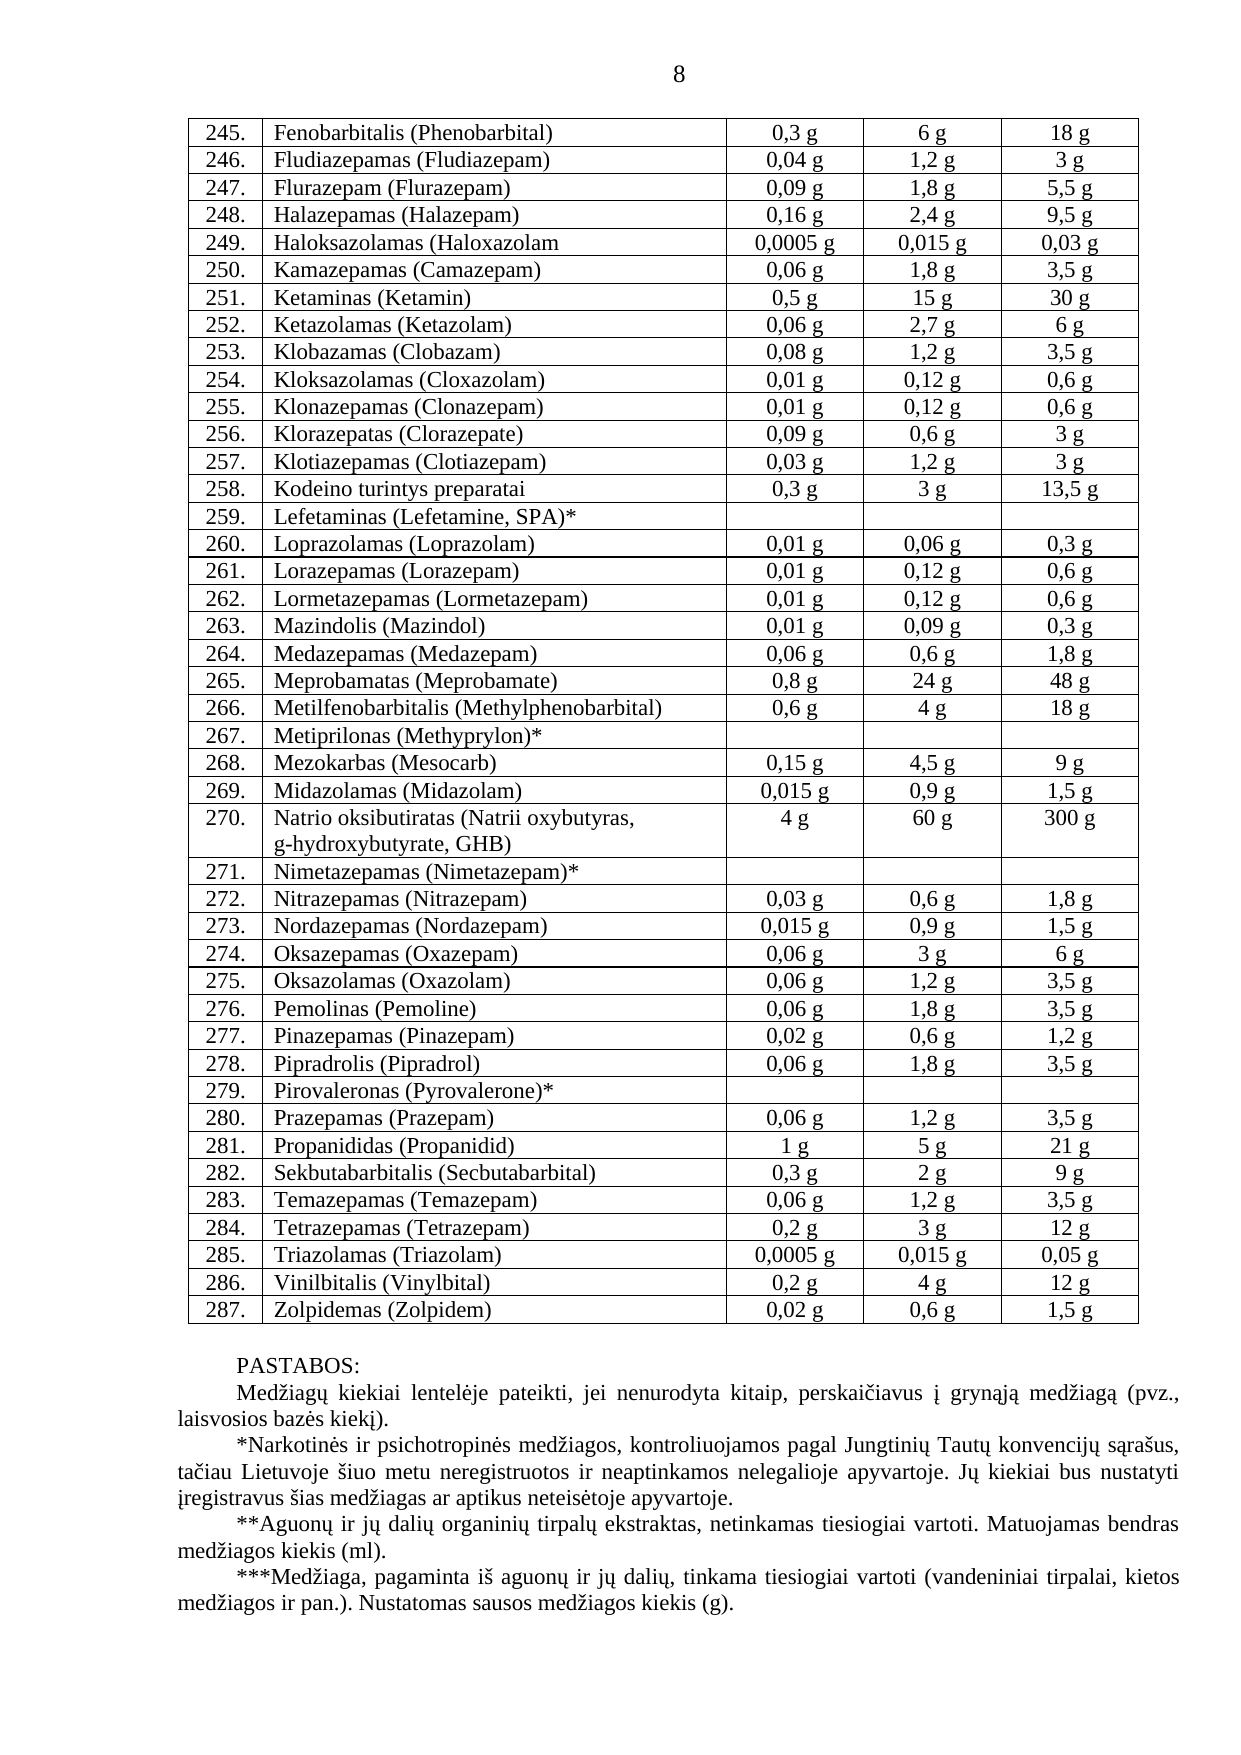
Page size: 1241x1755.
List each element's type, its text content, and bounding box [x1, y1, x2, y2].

table_cell Nitrazepamas (Nitrazepam) [263, 885, 726, 912]
table_cell 18 g [1002, 695, 1138, 721]
table_cell 3,5 g [1002, 968, 1138, 994]
table_cell 270. [189, 804, 262, 857]
table_cell 0,015 g [864, 1241, 1001, 1268]
table_cell 254. [189, 366, 262, 392]
table_cell 3,5 g [1002, 1187, 1138, 1213]
table_cell 2,4 g [864, 201, 1001, 228]
table_cell 1,8 g [1002, 885, 1138, 912]
table_cell [727, 858, 863, 884]
table_cell 1,2 g [864, 1104, 1001, 1131]
table_cell Ketazolamas (Ketazolam) [263, 311, 726, 337]
table_cell 0,06 g [727, 995, 863, 1021]
table_cell 0,01 g [727, 558, 863, 584]
table_cell 1,5 g [1002, 913, 1138, 939]
table_cell 252. [189, 311, 262, 337]
table_cell 278. [189, 1050, 262, 1076]
table_cell 273. [189, 913, 262, 939]
table_cell Oksazepamas (Oxazepam) [263, 940, 726, 966]
table_cell 0,12 g [864, 585, 1001, 611]
table_cell 0,6 g [864, 421, 1001, 447]
table_cell 1,5 g [1002, 777, 1138, 803]
table_cell Metilfenobarbitalis (Methylphenobarbital) [263, 695, 726, 721]
table_cell 6 g [1002, 311, 1138, 337]
table_cell 30 g [1002, 284, 1138, 310]
table_cell 249. [189, 229, 262, 255]
table_cell 24 g [864, 667, 1001, 693]
table_cell 3 g [1002, 147, 1138, 173]
table_cell [864, 858, 1001, 884]
table_cell Kloksazolamas (Cloxazolam) [263, 366, 726, 392]
table_cell 267. [189, 722, 262, 748]
table_cell 261. [189, 558, 262, 584]
table_cell 0,06 g [727, 640, 863, 666]
table_cell 3,5 g [1002, 995, 1138, 1021]
table_cell 250. [189, 256, 262, 282]
table_cell Zolpidemas (Zolpidem) [263, 1296, 726, 1322]
table_cell 253. [189, 338, 262, 365]
table_cell 255. [189, 393, 262, 419]
table_cell 266. [189, 695, 262, 721]
table_cell 5,5 g [1002, 174, 1138, 200]
table_cell 12 g [1002, 1269, 1138, 1295]
table_cell 0,05 g [1002, 1241, 1138, 1268]
table_cell 6 g [1002, 940, 1138, 966]
table_cell 4 g [864, 695, 1001, 721]
text Medžiagų kiekiai lentelėje pateikti, jei nenurodyta kitaip, perskaičiavus į grynąją medžiagą (pvz., laisvosios bazės kiekį). [177, 1379, 1181, 1431]
table_cell [727, 503, 863, 529]
table_cell 1,8 g [1002, 640, 1138, 666]
table_cell 246. [189, 147, 262, 173]
table_cell 3,5 g [1002, 1104, 1138, 1131]
table_cell 0,6 g [864, 1022, 1001, 1048]
table_cell 271. [189, 858, 262, 884]
table_cell Lefetaminas (Lefetamine, SPA)* [263, 503, 726, 529]
table_cell 0,6 g [864, 640, 1001, 666]
table_cell 0,2 g [727, 1269, 863, 1295]
table_cell 263. [189, 612, 262, 639]
table_cell 3,5 g [1002, 338, 1138, 365]
table_cell 284. [189, 1214, 262, 1240]
table_cell 0,08 g [727, 338, 863, 365]
table_cell 274. [189, 940, 262, 966]
table_cell 0,01 g [727, 366, 863, 392]
table_cell 0,01 g [727, 530, 863, 556]
table_cell Natrio oksibutiratas (Natrii oxybutyras, g-hydroxybutyrate, GHB) [263, 804, 726, 857]
table_cell 269. [189, 777, 262, 803]
table_cell Nordazepamas (Nordazepam) [263, 913, 726, 939]
table_cell 0,6 g [1002, 585, 1138, 611]
table_cell Fenobarbitalis (Phenobarbital) [263, 119, 726, 146]
table_cell 251. [189, 284, 262, 310]
table_cell Fludiazepamas (Fludiazepam) [263, 147, 726, 173]
table_cell [1002, 503, 1138, 529]
table_cell 1,8 g [864, 174, 1001, 200]
table_cell Klonazepamas (Clonazepam) [263, 393, 726, 419]
table_cell Midazolamas (Midazolam) [263, 777, 726, 803]
table_cell 0,3 g [1002, 612, 1138, 639]
table_cell 280. [189, 1104, 262, 1131]
table_cell 258. [189, 475, 262, 502]
table_cell Temazepamas (Temazepam) [263, 1187, 726, 1213]
table_cell Vinilbitalis (Vinylbital) [263, 1269, 726, 1295]
table_cell 260. [189, 530, 262, 556]
table_cell Lormetazepamas (Lormetazepam) [263, 585, 726, 611]
table_cell 0,015 g [727, 777, 863, 803]
table_cell [864, 1077, 1001, 1103]
table_cell Triazolamas (Triazolam) [263, 1241, 726, 1268]
table_cell 247. [189, 174, 262, 200]
table_cell 256. [189, 421, 262, 447]
table_cell 9,5 g [1002, 201, 1138, 228]
table_cell 0,0005 g [727, 1241, 863, 1268]
table_cell 0,09 g [864, 612, 1001, 639]
table_cell 1 g [727, 1132, 863, 1158]
table_cell 264. [189, 640, 262, 666]
table_cell Klorazepatas (Clorazepate) [263, 421, 726, 447]
table_cell 18 g [1002, 119, 1138, 146]
table_cell 0,0005 g [727, 229, 863, 255]
table_cell 0,3 g [727, 475, 863, 502]
table_cell Halazepamas (Halazepam) [263, 201, 726, 228]
table_cell Haloksazolamas (Haloxazolam [263, 229, 726, 255]
table_cell 0,6 g [727, 695, 863, 721]
table_cell 2,7 g [864, 311, 1001, 337]
table_cell 15 g [864, 284, 1001, 310]
table_cell 0,9 g [864, 777, 1001, 803]
table_cell 0,15 g [727, 749, 863, 776]
table_cell 0,06 g [727, 256, 863, 282]
table_cell 3,5 g [1002, 1050, 1138, 1076]
table_cell 4,5 g [864, 749, 1001, 776]
table_cell Propanididas (Propanidid) [263, 1132, 726, 1158]
text Pastabos: [177, 1352, 1181, 1379]
table_cell 60 g [864, 804, 1001, 857]
table_cell Lorazepamas (Lorazepam) [263, 558, 726, 584]
table_cell Pinazepamas (Pinazepam) [263, 1022, 726, 1048]
table_cell 286. [189, 1269, 262, 1295]
table_cell 0,06 g [864, 530, 1001, 556]
table_cell 275. [189, 968, 262, 994]
table_cell 1,2 g [864, 338, 1001, 365]
table_cell Kodeino turintys preparatai [263, 475, 726, 502]
table_cell 0,01 g [727, 393, 863, 419]
table_cell 48 g [1002, 667, 1138, 693]
table_cell 0,06 g [727, 1050, 863, 1076]
table_cell 0,3 g [727, 1159, 863, 1186]
table_cell 248. [189, 201, 262, 228]
table_cell 0,16 g [727, 201, 863, 228]
table_cell 3 g [864, 475, 1001, 502]
table_cell 0,01 g [727, 585, 863, 611]
table_cell 0,015 g [727, 913, 863, 939]
table_cell 0,8 g [727, 667, 863, 693]
table_cell 1,2 g [864, 1187, 1001, 1213]
table_cell [864, 722, 1001, 748]
table_cell 0,09 g [727, 174, 863, 200]
table_cell 287. [189, 1296, 262, 1322]
table_cell Klotiazepamas (Clotiazepam) [263, 448, 726, 474]
table_cell [727, 1077, 863, 1103]
table_cell 21 g [1002, 1132, 1138, 1158]
table_cell 0,12 g [864, 393, 1001, 419]
table_cell 259. [189, 503, 262, 529]
table_cell 1,2 g [864, 147, 1001, 173]
table_cell 0,3 g [727, 119, 863, 146]
table_cell Pemolinas (Pemoline) [263, 995, 726, 1021]
table_cell 13,5 g [1002, 475, 1138, 502]
table_cell 6 g [864, 119, 1001, 146]
table_cell 4 g [864, 1269, 1001, 1295]
table_cell Mazindolis (Mazindol) [263, 612, 726, 639]
table_cell 1,2 g [864, 448, 1001, 474]
table_cell Ketaminas (Ketamin) [263, 284, 726, 310]
table_cell 1,2 g [864, 968, 1001, 994]
table_cell 3,5 g [1002, 256, 1138, 282]
text ***Medžiaga, pagaminta iš aguonų ir jų dalių, tinkama tiesiogiai vartoti (vandeniniai tirpalai, kietos medžiagos ir pan.). Nustatomas sausos medžiagos kiekis (g). [177, 1563, 1181, 1616]
table_cell 0,01 g [727, 612, 863, 639]
table_cell 283. [189, 1187, 262, 1213]
table_cell 300 g [1002, 804, 1138, 857]
table_cell 0,06 g [727, 311, 863, 337]
table_cell Oksazolamas (Oxazolam) [263, 968, 726, 994]
table_cell 0,04 g [727, 147, 863, 173]
table_cell 3 g [864, 1214, 1001, 1240]
table_cell 0,03 g [1002, 229, 1138, 255]
table_cell 0,9 g [864, 913, 1001, 939]
table_cell 0,6 g [864, 885, 1001, 912]
table_cell Loprazolamas (Loprazolam) [263, 530, 726, 556]
table_cell [1002, 1077, 1138, 1103]
table_cell 9 g [1002, 1159, 1138, 1186]
table_cell Pipradrolis (Pipradrol) [263, 1050, 726, 1076]
table_cell 257. [189, 448, 262, 474]
table_cell 265. [189, 667, 262, 693]
table_cell Mezokarbas (Mesocarb) [263, 749, 726, 776]
table_cell Flurazepam (Flurazepam) [263, 174, 726, 200]
table_cell 0,06 g [727, 968, 863, 994]
table_cell 3 g [864, 940, 1001, 966]
table_cell Pirovaleronas (Pyrovalerone)* [263, 1077, 726, 1103]
table_cell 5 g [864, 1132, 1001, 1158]
table_cell 0,06 g [727, 1187, 863, 1213]
table_cell 282. [189, 1159, 262, 1186]
table_cell 0,015 g [864, 229, 1001, 255]
table_cell 0,5 g [727, 284, 863, 310]
table_cell 12 g [1002, 1214, 1138, 1240]
table_cell Prazepamas (Prazepam) [263, 1104, 726, 1131]
table_cell 1,2 g [1002, 1022, 1138, 1048]
table_cell 268. [189, 749, 262, 776]
table_cell Nimetazepamas (Nimetazepam)* [263, 858, 726, 884]
table_cell 0,12 g [864, 366, 1001, 392]
table_cell 0,06 g [727, 1104, 863, 1131]
table_cell 9 g [1002, 749, 1138, 776]
table_cell Tetrazepamas (Tetrazepam) [263, 1214, 726, 1240]
table_cell 1,8 g [864, 256, 1001, 282]
table_cell 285. [189, 1241, 262, 1268]
table_cell [1002, 858, 1138, 884]
table_cell 3 g [1002, 421, 1138, 447]
table_cell 0,6 g [1002, 558, 1138, 584]
table_cell 4 g [727, 804, 863, 857]
table_cell 245. [189, 119, 262, 146]
table_cell 0,3 g [1002, 530, 1138, 556]
table_cell 1,8 g [864, 995, 1001, 1021]
table_cell [727, 722, 863, 748]
table_cell 0,02 g [727, 1296, 863, 1322]
table_cell Metiprilonas (Methyprylon)* [263, 722, 726, 748]
table_cell 1,5 g [1002, 1296, 1138, 1322]
table_cell 0,6 g [864, 1296, 1001, 1322]
table_cell [864, 503, 1001, 529]
text *Narkotinės ir psichotropinės medžiagos, kontroliuojamos pagal Jungtinių Tautų konvencijų sąrašus, tačiau Lietuvoje šiuo metu neregistruotos ir neaptinkamos nelegalioje apyvartoje. Jų kiekiai bus nustatyti įregistravus šias medžiagas ar aptikus neteisėtoje apyvartoje. [177, 1431, 1181, 1510]
table_cell 2 g [864, 1159, 1001, 1186]
table_cell 1,8 g [864, 1050, 1001, 1076]
table_cell Kamazepamas (Camazepam) [263, 256, 726, 282]
table_cell 0,06 g [727, 940, 863, 966]
table_cell 277. [189, 1022, 262, 1048]
table_cell 3 g [1002, 448, 1138, 474]
table_cell 279. [189, 1077, 262, 1103]
table_cell 276. [189, 995, 262, 1021]
table_cell [1002, 722, 1138, 748]
table_cell 0,6 g [1002, 393, 1138, 419]
table_cell 0,2 g [727, 1214, 863, 1240]
table_cell 0,02 g [727, 1022, 863, 1048]
table_cell 262. [189, 585, 262, 611]
table_cell 0,03 g [727, 448, 863, 474]
table_cell 0,12 g [864, 558, 1001, 584]
table_cell 272. [189, 885, 262, 912]
table_cell Meprobamatas (Meprobamate) [263, 667, 726, 693]
table_cell 0,09 g [727, 421, 863, 447]
table_cell 281. [189, 1132, 262, 1158]
table_cell 0,6 g [1002, 366, 1138, 392]
table_cell Klobazamas (Clobazam) [263, 338, 726, 365]
table_cell Sekbutabarbitalis (Secbutabarbital) [263, 1159, 726, 1186]
text **Aguonų ir jų dalių organinių tirpalų ekstraktas, netinkamas tiesiogiai vartoti. Matuojamas bendras medžiagos kiekis (ml). [177, 1510, 1181, 1563]
table_cell 0,03 g [727, 885, 863, 912]
table_cell Medazepamas (Medazepam) [263, 640, 726, 666]
